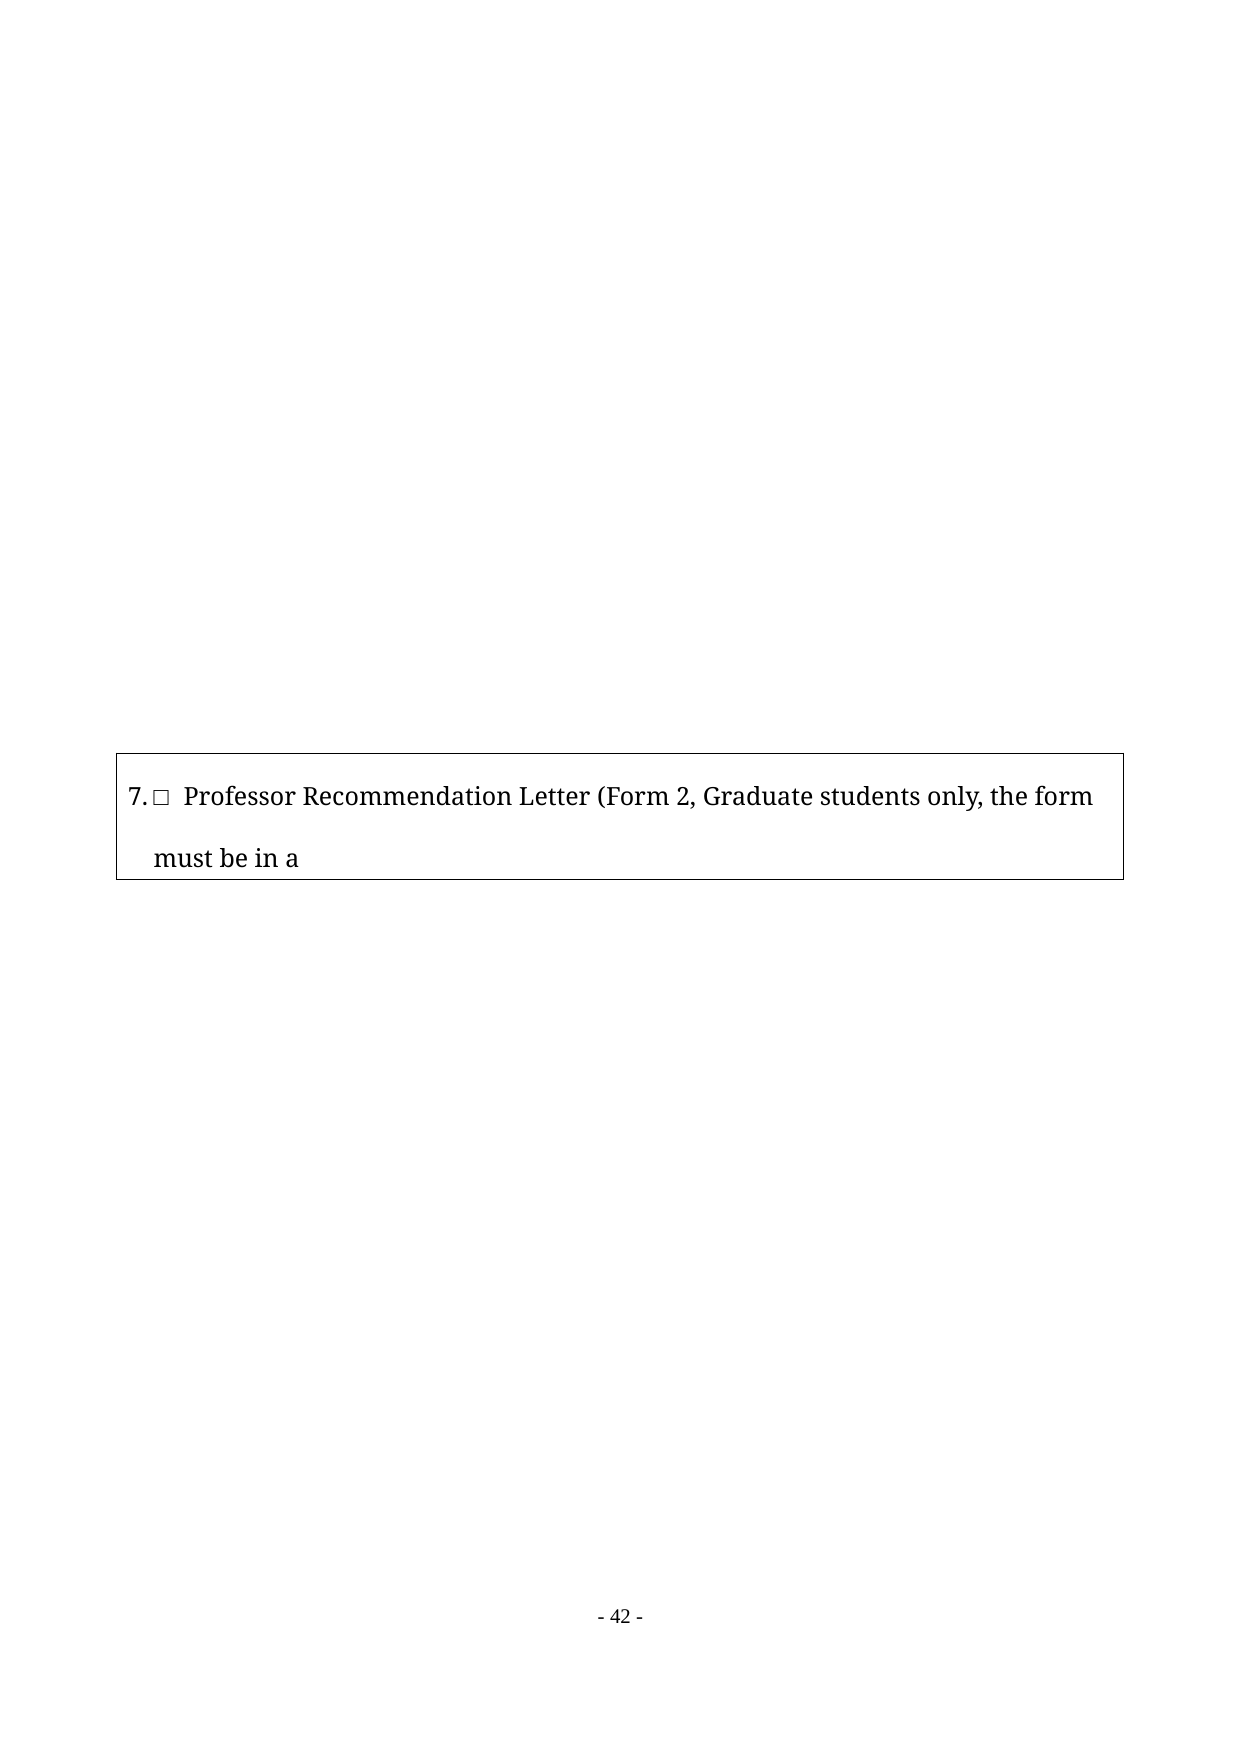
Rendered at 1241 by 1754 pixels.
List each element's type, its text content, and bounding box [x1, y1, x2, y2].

table_cell Application Checklist (Use a binder clip to keep the documents in place according to the following order.) □ Student Application Form (Form 1, this form) □ Application Fee payment receipt □ Cumulative Transcript(s) (First-year master’s degree students, include your undergraduate degree transcript; first-year Ph.D. students, include your master’s degree transcript.) Please calculate and indicate your current CGPA: __________ □ Copy of proof of language proficiency (Not required for students applying only to schools in China.) □ Statement of Purpose/Study Plan (maximum 2 pages) □ Research Abstract (Graduate students only, 1 page maximum) □ Professor Recommendation Letter (Form 2, Graduate students only, the form must be in a sealed envelope with the professor’s signature across the flap) □ Any additional documents that may be favorable to your application [117, 754, 1123, 878]
